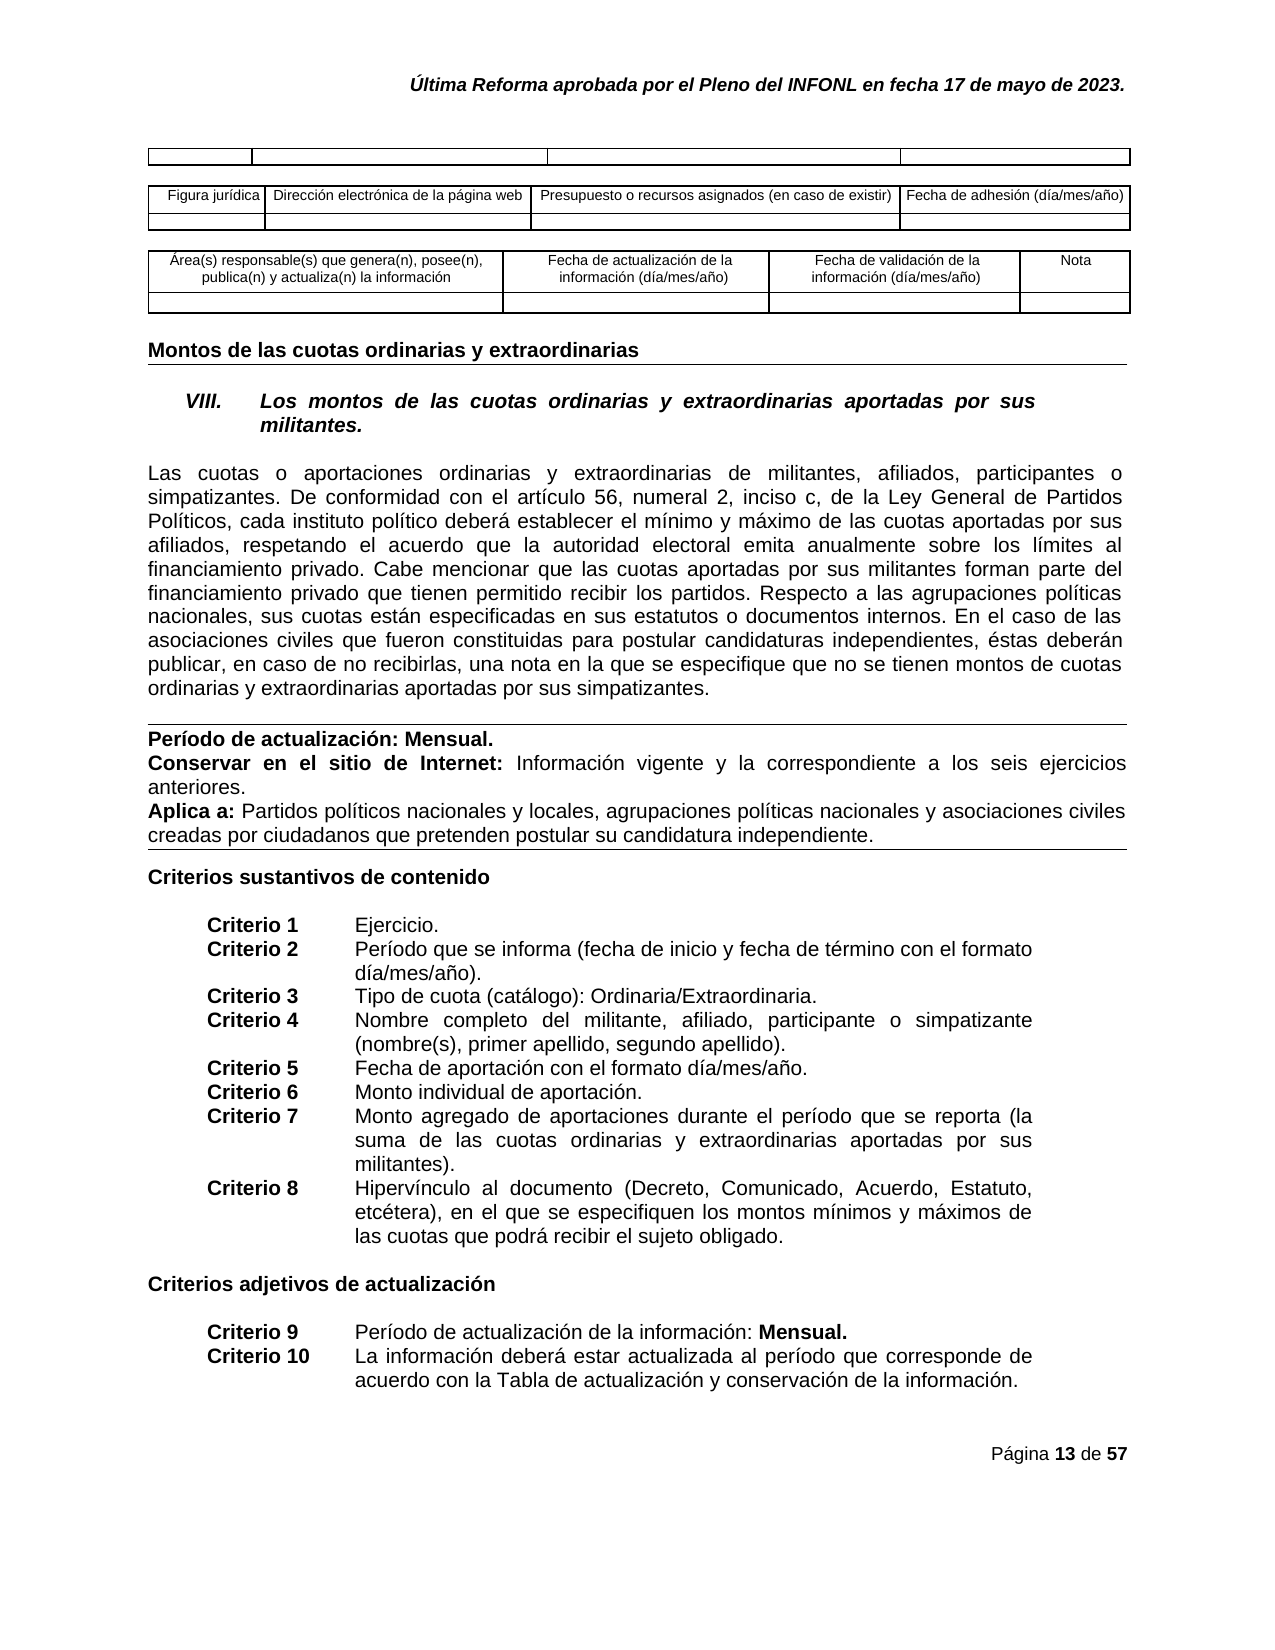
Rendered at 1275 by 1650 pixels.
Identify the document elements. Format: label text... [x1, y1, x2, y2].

table_cell [548, 149, 900, 164]
text Montos de las cuotas ordinarias y extraordinarias [148, 338, 1127, 364]
text Criterio 5 Fecha de aportación con el formato día/mes/año. [207, 1056, 1033, 1080]
table_cell [504, 293, 768, 312]
table_cell [1021, 293, 1129, 312]
table_header Fecha de adhesión (día/mes/año) [901, 187, 1129, 213]
text Criterios adjetivos de actualización [148, 1272, 1127, 1296]
table_cell [253, 149, 547, 164]
text Criterio 8 Hipervínculo al documento (Decreto, Comunicado, Acuerdo, Estatuto, etcétera), en el que se especifiquen los montos mínimos y máximos de las cuotas que podrá recibir el sujeto obligado. [207, 1176, 1033, 1248]
table_header Nota [1021, 252, 1129, 291]
text Criterios sustantivos de contenido [148, 864, 1127, 888]
text Criterio 4 Nombre completo del militante, afiliado, participante o simpatizante (nombre(s), primer apellido, segundo apellido). [207, 1008, 1033, 1056]
table_header Presupuesto o recursos asignados (en caso de existir) [532, 187, 899, 213]
text Período de actualización: Mensual. [148, 725, 1127, 751]
text Conservar en el sitio de Internet: Información vigente y la correspondiente a los seis ejercicios anteriores. [148, 751, 1127, 796]
table_header Fecha de actualización de la información (día/mes/año) [504, 252, 768, 291]
table_cell [149, 214, 264, 229]
table_cell [901, 149, 1129, 164]
table_cell [901, 214, 1129, 229]
table_header Figura jurídica [149, 187, 264, 213]
text Criterio 3 Tipo de cuota (catálogo): Ordinaria/Extraordinaria. [207, 984, 1033, 1008]
table_header Dirección electrónica de la página web [266, 187, 530, 213]
text Criterio 1 Ejercicio. [207, 912, 1033, 936]
text Criterio 6 Monto individual de aportación. [207, 1080, 1033, 1104]
text Las cuotas o aportaciones ordinarias y extraordinarias de militantes, afiliados, participantes o simpatizantes. De conformidad con el artículo 56, numeral 2, inciso c, de la Ley General de Partidos Políticos, cada instituto político deberá establecer el mínimo y máximo de las cuotas aportadas por sus afiliados, respetando el acuerdo que la autoridad electoral emita anualmente sobre los límites al financiamiento privado. Cabe mencionar que las cuotas aportadas por sus militantes forman parte del financiamiento privado que tienen permitido recibir los partidos. Respecto a las agrupaciones políticas nacionales, sus cuotas están especificadas en sus estatutos o documentos internos. En el caso de las asociaciones civiles que fueron constituidas para postular candidaturas independientes, éstas deberán publicar, en caso de no recibirlas, una nota en la que se especifique que no se tienen montos de cuotas ordinarias y extraordinarias aportadas por sus simpatizantes. [148, 461, 1124, 700]
text Criterio 7 Monto agregado de aportaciones durante el período que se reporta (la suma de las cuotas ordinarias y extraordinarias aportadas por sus militantes). [207, 1104, 1033, 1176]
table_cell [149, 149, 251, 164]
table_header Área(s) responsable(s) que genera(n), posee(n), publica(n) y actualiza(n) la información [149, 252, 502, 291]
subtitle VIII. Los montos de las cuotas ordinarias y extraordinarias aportadas por sus militantes. [185, 389, 1039, 437]
table_cell [770, 293, 1019, 312]
text Criterio 2 Período que se informa (fecha de inicio y fecha de término con el formato día/mes/año). [207, 936, 1033, 984]
text Criterio 9 Período de actualización de la información: Mensual. [207, 1320, 1033, 1344]
table_header Fecha de validación de la información (día/mes/año) [770, 252, 1019, 291]
table_cell [532, 214, 899, 229]
text Criterio 10 La información deberá estar actualizada al período que corresponde de acuerdo con la Tabla de actualización y conservación de la información. [207, 1344, 1033, 1392]
table_cell [266, 214, 530, 229]
table_cell [149, 293, 502, 312]
text Aplica a: Partidos políticos nacionales y locales, agrupaciones políticas nacionales y asociaciones civiles creadas por ciudadanos que pretenden postular su candidatura independiente. [148, 796, 1127, 849]
